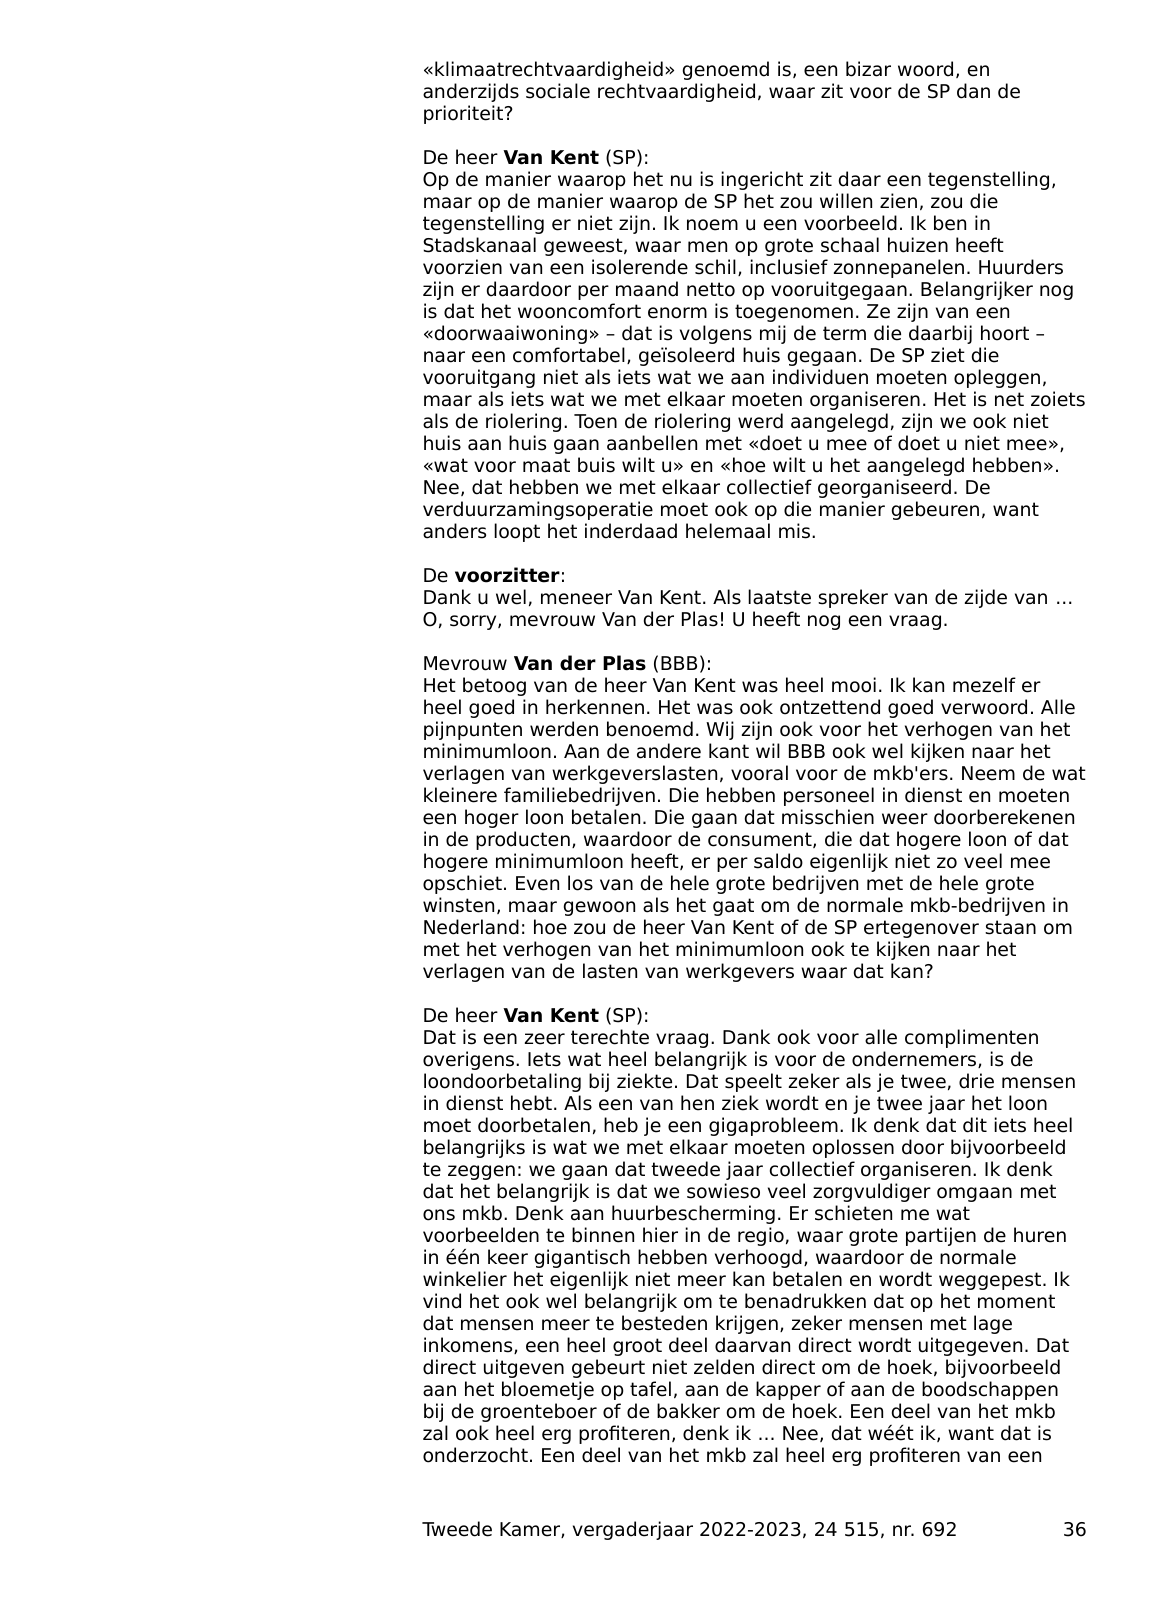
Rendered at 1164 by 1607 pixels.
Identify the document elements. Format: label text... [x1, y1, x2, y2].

text Op de manier waarop het nu is ingericht zit daar een tegenstelling, maar op de manier waarop de SP het zou willen zien, zou die tegenstelling er niet zijn. Ik noem u een voorbeeld. Ik ben in Stadskanaal geweest, waar men op grote schaal huizen heeft voorzien van een isolerende schil, inclusief zonnepanelen. Huurders zijn er daardoor per maand netto op vooruitgegaan. Belangrijker nog is dat het wooncomfort enorm is toegenomen. Ze zijn van een «doorwaaiwoning» – dat is volgens mij de term die daarbij hoort – naar een comfortabel, geïsoleerd huis gegaan. De SP ziet die vooruitgang niet als iets wat we aan individuen moeten opleggen, maar als iets wat we met elkaar moeten organiseren. Het is net zoiets als de riolering. Toen de riolering werd aangelegd, zijn we ook niet huis aan huis gaan aanbellen met «doet u mee of doet u niet mee», «wat voor maat buis wilt u» en «hoe wilt u het aangelegd hebben». Nee, dat hebben we met elkaar collectief georganiseerd. De verduurzamingsoperatie moet ook op die manier gebeuren, want anders loopt het inderdaad helemaal mis. [422, 169, 1087, 543]
text Mevrouw Van der Plas (BBB): [422, 653, 1087, 675]
text De voorzitter: [422, 565, 1087, 587]
text Het betoog van de heer Van Kent was heel mooi. Ik kan mezelf er heel goed in herkennen. Het was ook ontzettend goed verwoord. Alle pijnpunten werden benoemd. Wij zijn ook voor het verhogen van het minimumloon. Aan de andere kant wil BBB ook wel kijken naar het verlagen van werkgeverslasten, vooral voor de mkb'ers. Neem de wat kleinere familiebedrijven. Die hebben personeel in dienst en moeten een hoger loon betalen. Die gaan dat misschien weer doorberekenen in de producten, waardoor de consument, die dat hogere loon of dat hogere minimumloon heeft, er per saldo eigenlijk niet zo veel mee opschiet. Even los van de hele grote bedrijven met de hele grote winsten, maar gewoon als het gaat om de normale mkb-bedrijven in Nederland: hoe zou de heer Van Kent of de SP ertegenover staan om met het verhogen van het minimumloon ook te kijken naar het verlagen van de lasten van werkgevers waar dat kan? [422, 675, 1087, 983]
text Dat is een zeer terechte vraag. Dank ook voor alle complimenten overigens. Iets wat heel belangrijk is voor de ondernemers, is de loondoorbetaling bij ziekte. Dat speelt zeker als je twee, drie mensen in dienst hebt. Als een van hen ziek wordt en je twee jaar het loon moet doorbetalen, heb je een gigaprobleem. Ik denk dat dit iets heel belangrijks is wat we met elkaar moeten oplossen door bijvoorbeeld te zeggen: we gaan dat tweede jaar collectief organiseren. Ik denk dat het belangrijk is dat we sowieso veel zorgvuldiger omgaan met ons mkb. Denk aan huurbescherming. Er schieten me wat voorbeelden te binnen hier in de regio, waar grote partijen de huren in één keer gigantisch hebben verhoogd, waardoor de normale winkelier het eigenlijk niet meer kan betalen en wordt weggepest. Ik vind het ook wel belangrijk om te benadrukken dat op het moment dat mensen meer te besteden krijgen, zeker mensen met lage inkomens, een heel groot deel daarvan direct wordt uitgegeven. Dat direct uitgeven gebeurt niet zelden direct om de hoek, bijvoorbeeld aan het bloemetje op tafel, aan de kapper of aan de boodschappen bij de groenteboer of de bakker om de hoek. Een deel van het mkb zal ook heel erg profiteren, denk ik ... Nee, dat wéét ik, want dat is onderzocht. Een deel van het mkb zal heel erg profiteren van een [422, 1027, 1087, 1467]
text Dank u wel, meneer Van Kent. Als laatste spreker van de zijde van ... O, sorry, mevrouw Van der Plas! U heeft nog een vraag. [422, 587, 1087, 631]
text «klimaatrechtvaardigheid» genoemd is, een bizar woord, en anderzijds sociale rechtvaardigheid, waar zit voor de SP dan de prioriteit? [422, 59, 1087, 125]
text De heer Van Kent (SP): [422, 147, 1087, 169]
text De heer Van Kent (SP): [422, 1005, 1087, 1027]
